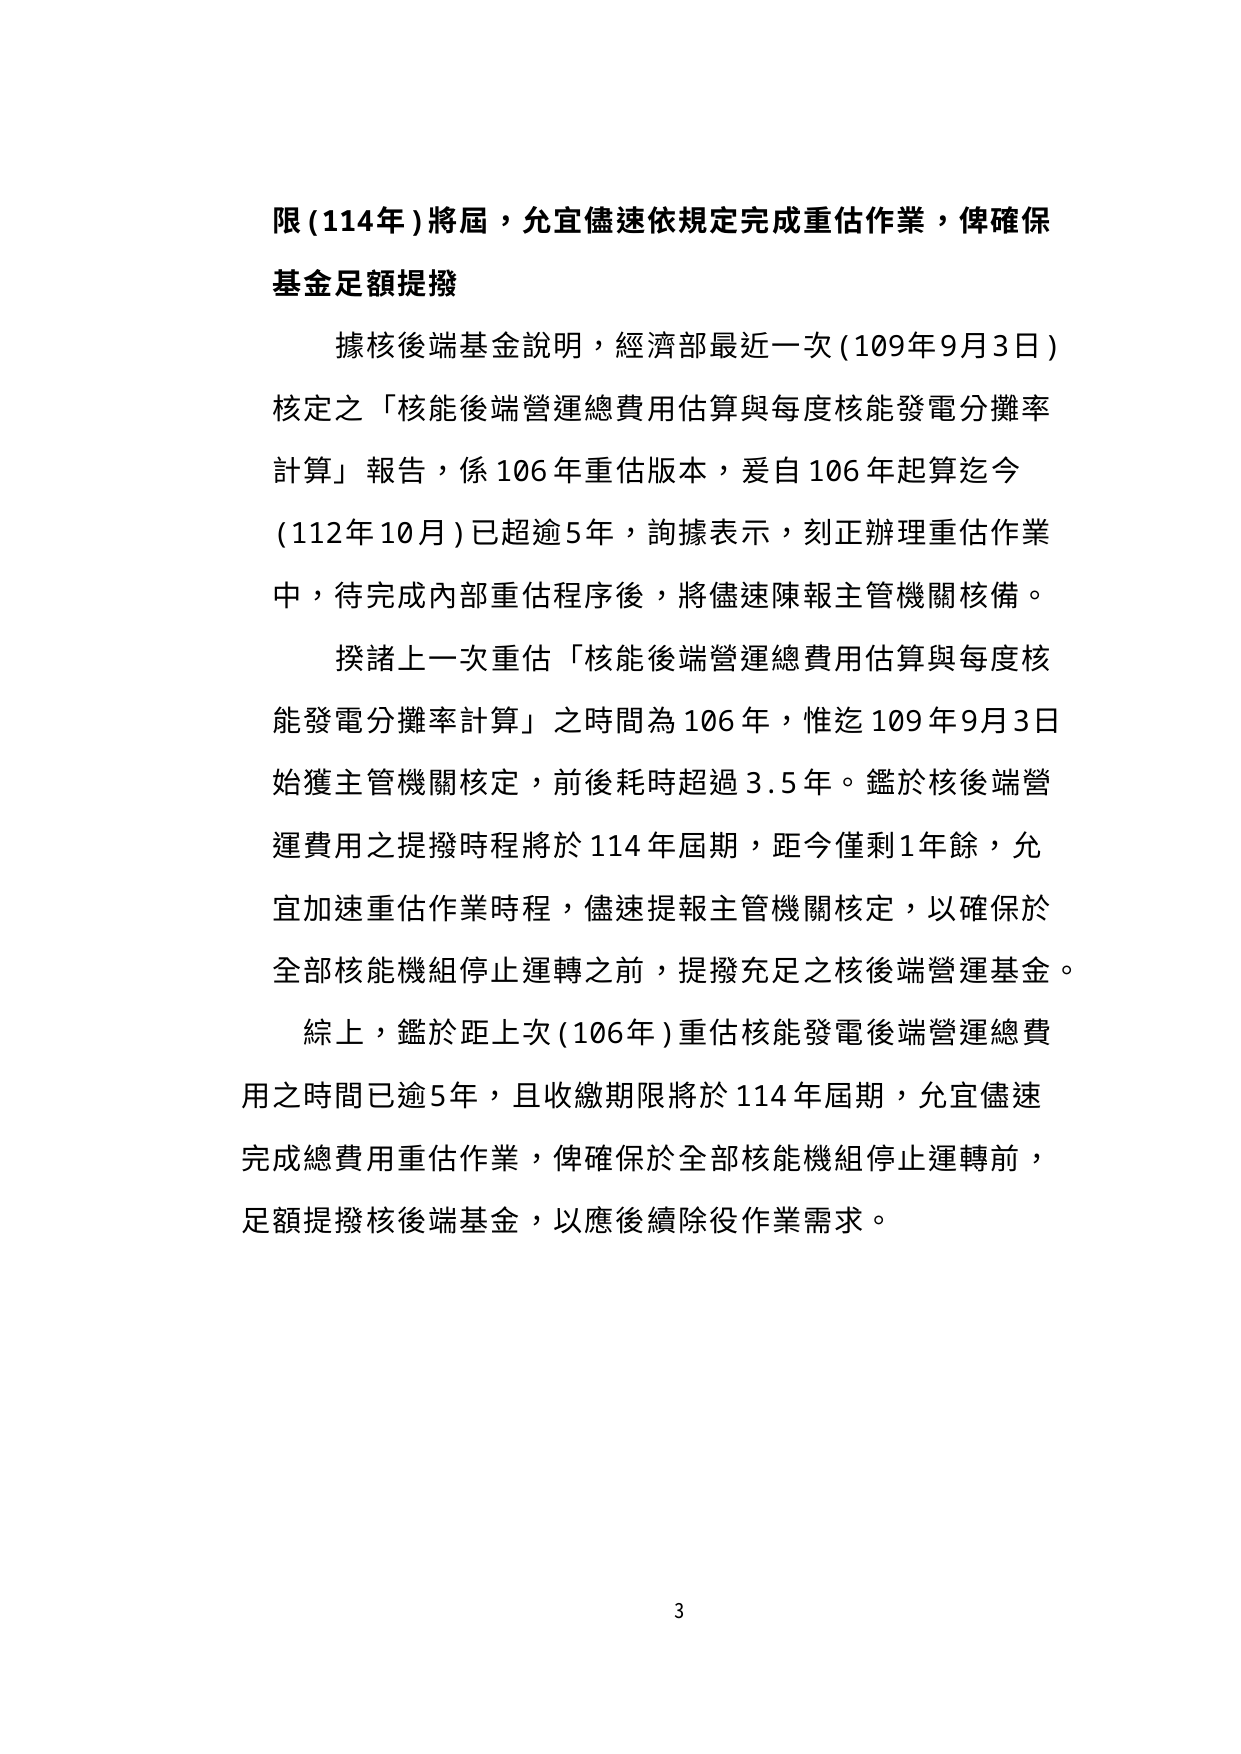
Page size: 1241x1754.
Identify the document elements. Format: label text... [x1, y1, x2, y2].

text 綜上，鑑於距上次(106年)重估核能發電後端營運總費用之時間已逾5年，且收繳期限將於114年屆期，允宜儘速完成總費用重估作業，俾確保於全部核能機組停止運轉前，足額提撥核後端基金，以應後續除役作業需求。 [236, 990, 1063, 1240]
text 揆諸上一次重估「核能後端營運總費用估算與每度核能發電分攤率計算」之時間為106年，惟迄109年9月3日始獲主管機關核定，前後耗時超過3.5年。鑑於核後端營運費用之提撥時程將於114年屆期，距今僅剩1年餘，允宜加速重估作業時程，儘速提報主管機關核定，以確保於全部核能機組停止運轉之前，提撥充足之核後端營運基金。 [266, 615, 1063, 990]
text 據核後端基金說明，經濟部最近一次(109年9月3日)核定之「核能後端營運總費用估算與每度核能發電分攤率計算」報告，係106年重估版本，爰自106年起算迄今(112年10月)已超逾5年，詢據表示，刻正辦理重估作業中，待完成內部重估程序後，將儘速陳報主管機關核備。 [266, 302, 1063, 615]
text 限(114年)將屆，允宜儘速依規定完成重估作業，俾確保基金足額提撥 [236, 177, 1063, 302]
